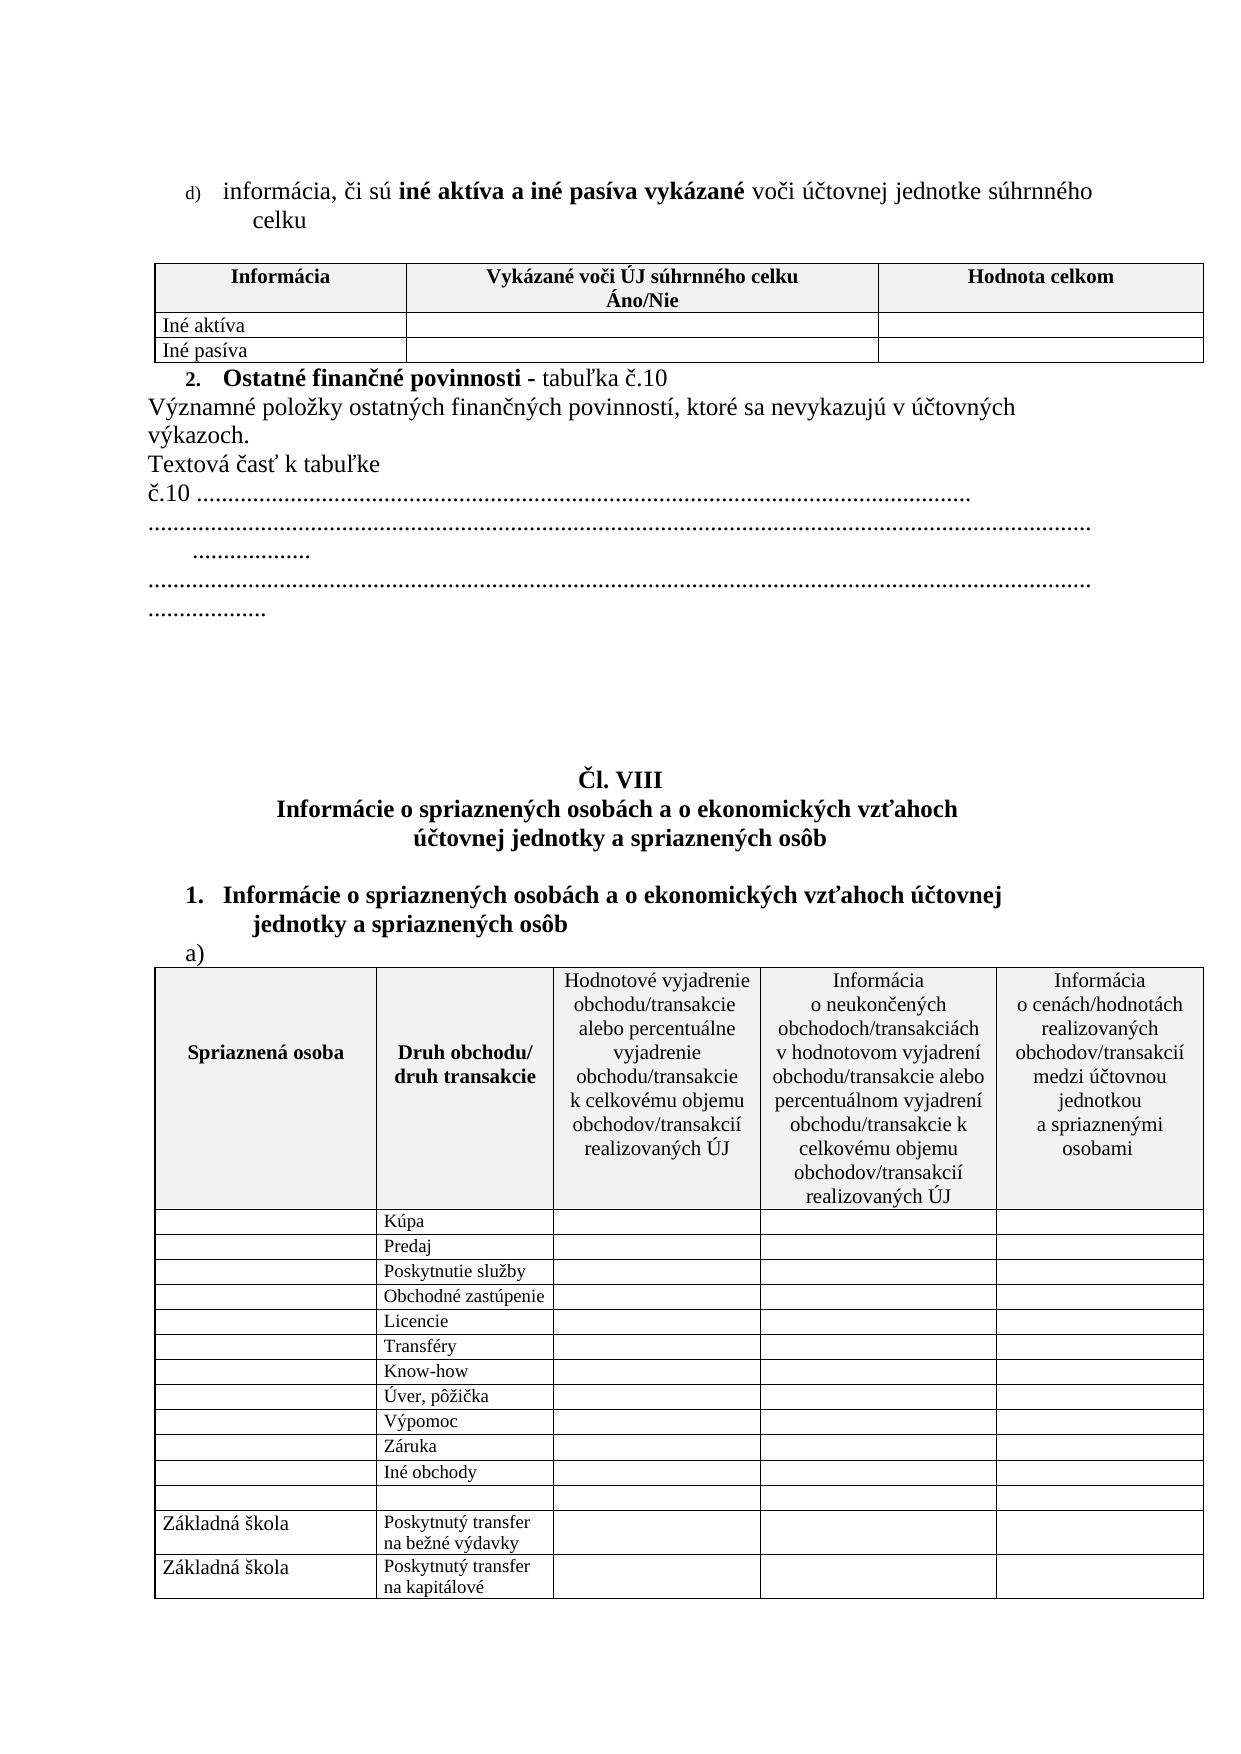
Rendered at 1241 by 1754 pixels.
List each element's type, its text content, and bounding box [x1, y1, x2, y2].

table_cell [554, 1360, 760, 1384]
text Čl. VIII [148, 766, 1093, 794]
table_cell [156, 1235, 376, 1259]
table_cell [554, 1310, 760, 1334]
table_cell [879, 313, 1203, 337]
table_cell [554, 1335, 760, 1359]
table_cell [997, 1260, 1203, 1284]
table_cell [761, 1210, 996, 1233]
text Textová časť k tabuľke č.10 ............................................................................................................................ [148, 449, 1093, 507]
table_cell Iné obchody [377, 1461, 553, 1484]
table_cell [761, 1486, 996, 1510]
table_cell [156, 1310, 376, 1334]
table_cell [156, 1461, 376, 1484]
table_cell Základná škola [156, 1511, 376, 1554]
table_cell [997, 1285, 1203, 1309]
table_cell Predaj [377, 1235, 553, 1259]
table_cell [997, 1486, 1203, 1510]
text .......................................................................................................................................................................... [148, 564, 1093, 622]
table_cell [997, 1385, 1203, 1409]
table_cell [761, 1285, 996, 1309]
table_cell [761, 1260, 996, 1284]
table_cell [761, 1235, 996, 1259]
text .......................................................................................................................................................................... [148, 507, 1093, 564]
table_cell [156, 1335, 376, 1359]
table_cell [554, 1260, 760, 1284]
table_cell [997, 1335, 1203, 1359]
table_cell [997, 1555, 1203, 1598]
list informácia, či sú iné aktíva a iné pasíva vykázané voči účtovnej jednotke súhrnného celku [185, 176, 1093, 234]
table_cell [554, 1435, 760, 1459]
table_cell Iné pasíva [156, 338, 406, 362]
table_cell [407, 338, 878, 362]
table_cell [879, 338, 1203, 362]
table_cell [997, 1310, 1203, 1334]
table_cell [997, 1235, 1203, 1259]
table_cell Základná škola [156, 1555, 376, 1598]
table_cell [761, 1385, 996, 1409]
table_cell Know-how [377, 1360, 553, 1384]
table_header Hodnotové vyjadrenie obchodu/transakcie alebo percentuálne vyjadrenie obchodu/transakcie k celkovému objemu obchodov/transakcií realizovaných ÚJ [554, 968, 760, 1208]
table_cell [761, 1360, 996, 1384]
table_cell [997, 1210, 1203, 1233]
table_cell [761, 1335, 996, 1359]
table_cell Úver, pôžička [377, 1385, 553, 1409]
table_cell [554, 1511, 760, 1554]
table_cell [997, 1511, 1203, 1554]
table_header Informácia [156, 264, 406, 312]
table_header Informácia o cenách/hodnotách realizovaných obchodov/transakcií medzi účtovnou jednotkou a spriaznenými osobami [997, 968, 1203, 1208]
text Významné položky ostatných finančných povinností, ktoré sa nevykazujú v účtovných výkazoch. [148, 392, 1093, 449]
table_cell [554, 1285, 760, 1309]
table_cell [761, 1310, 996, 1334]
text Informácie o spriaznených osobách a o ekonomických vzťahoch [148, 794, 1093, 823]
table_cell [156, 1486, 376, 1510]
table_cell [156, 1285, 376, 1309]
table_cell [554, 1410, 760, 1434]
table_cell Poskytnutý transfer na kapitálové [377, 1555, 553, 1598]
table_cell [156, 1360, 376, 1384]
table_cell [997, 1435, 1203, 1459]
table_header Informácia o neukončených obchodoch/transakciách v hodnotovom vyjadrení obchodu/transakcie alebo percentuálnom vyjadrení obchodu/transakcie k celkovému objemu obchodov/transakcií realizovaných ÚJ [761, 968, 996, 1208]
table_cell Záruka [377, 1435, 553, 1459]
table_cell [554, 1555, 760, 1598]
table_header Hodnota celkom [879, 264, 1203, 312]
table_cell Iné aktíva [156, 313, 406, 337]
table_cell Obchodné zastúpenie [377, 1285, 553, 1309]
table_header Spriaznená osoba [156, 968, 376, 1208]
table_cell Poskytnutie služby [377, 1260, 553, 1284]
table_cell [761, 1511, 996, 1554]
table_cell [997, 1360, 1203, 1384]
table_cell [554, 1486, 760, 1510]
table_cell Licencie [377, 1310, 553, 1334]
table_cell [377, 1486, 553, 1510]
table_cell Výpomoc [377, 1410, 553, 1434]
table_header Vykázané voči ÚJ súhrnného celku Áno/Nie [407, 264, 878, 312]
table_cell [156, 1210, 376, 1233]
table_cell [156, 1260, 376, 1284]
list Informácie o spriaznených osobách a o ekonomických vzťahoch účtovnej jednotky a spriaznených osôb [185, 881, 1093, 938]
table_cell [554, 1385, 760, 1409]
table_cell [156, 1435, 376, 1459]
table_cell Kúpa [377, 1210, 553, 1233]
table_cell [156, 1385, 376, 1409]
table_cell [407, 313, 878, 337]
table_cell Transféry [377, 1335, 553, 1359]
table_cell [761, 1410, 996, 1434]
table_cell [156, 1410, 376, 1434]
table_cell [554, 1461, 760, 1484]
table_cell [554, 1210, 760, 1233]
list Ostatné finančné povinnosti - tabuľka č.10 [185, 363, 1093, 392]
table_cell [997, 1410, 1203, 1434]
table_cell [761, 1461, 996, 1484]
table_cell Poskytnutý transfer na bežné výdavky [377, 1511, 553, 1554]
table_cell [761, 1555, 996, 1598]
table_cell [997, 1461, 1203, 1484]
text účtovnej jednotky a spriaznených osôb [148, 823, 1093, 852]
table_header Druh obchodu/ druh transakcie [377, 968, 553, 1208]
table_cell [554, 1235, 760, 1259]
table_cell [761, 1435, 996, 1459]
